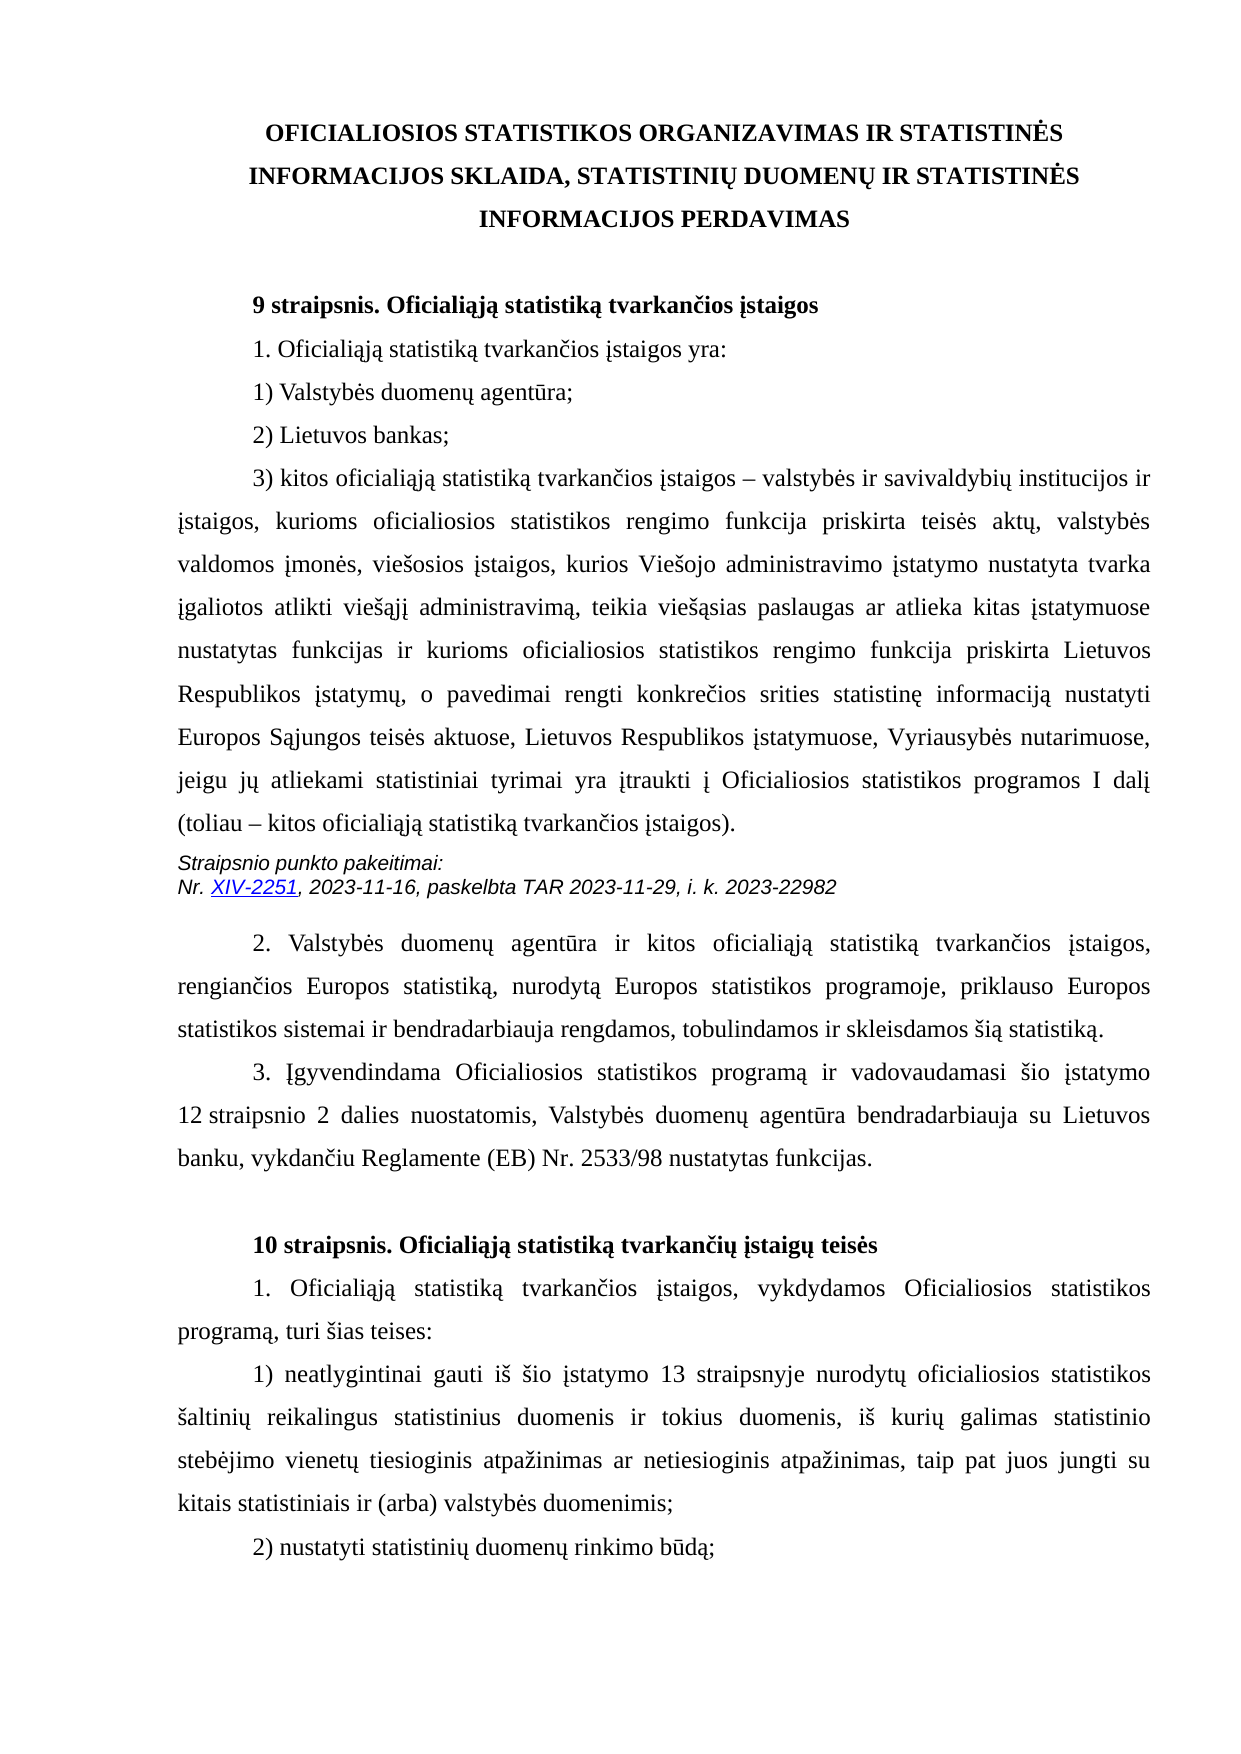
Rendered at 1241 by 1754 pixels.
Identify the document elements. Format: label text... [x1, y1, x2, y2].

text 1. Oficialiąją statistiką tvarkančios įstaigos yra: [177, 334, 1152, 362]
text 2) Lietuvos bankas; [177, 420, 1152, 449]
text 9 straipsnis. Oficialiąją statistiką tvarkančios įstaigos [177, 291, 1152, 319]
text 10 straipsnis. Oficialiąją statistiką tvarkančių įstaigų teisės [177, 1230, 1152, 1258]
text 3. Įgyvendindama Oficialiosios statistikos programą ir vadovaudamasi šio įstatymo 12 straipsnio 2 dalies nuostatomis, Valstybės duomenų agentūra bendradarbiauja su Lietuvos banku, vykdančiu Reglamente (EB) Nr. 2533/98 nustatytas funkcijas. [177, 1057, 1152, 1172]
text 2. Valstybės duomenų agentūra ir kitos oficialiąją statistiką tvarkančios įstaigos, rengiančios Europos statistiką, nurodytą Europos statistikos programoje, priklauso Europos statistikos sistemai ir bendradarbiauja rengdamos, tobulindamos ir skleisdamos šią statistiką. [177, 928, 1152, 1043]
text 1. Oficialiąją statistiką tvarkančios įstaigos, vykdydamos Oficialiosios statistikos programą, turi šias teises: [177, 1273, 1152, 1345]
text 3) kitos oficialiąją statistiką tvarkančios įstaigos – valstybės ir savivaldybių institucijos ir įstaigos, kurioms oficialiosios statistikos rengimo funkcija priskirta teisės aktų, valstybės valdomos įmonės, viešosios įstaigos, kurios Viešojo administravimo įstatymo nustatyta tvarka įgaliotos atlikti viešąjį administravimą, teikia viešąsias paslaugas ar atlieka kitas įstatymuose nustatytas funkcijas ir kurioms oficialiosios statistikos rengimo funkcija priskirta Lietuvos Respublikos įstatymų, o pavedimai rengti konkrečios srities statistinę informaciją nustatyti Europos Sąjungos teisės aktuose, Lietuvos Respublikos įstatymuose, Vyriausybės nutarimuose, jeigu jų atliekami statistiniai tyrimai yra įtraukti į Oficialiosios statistikos programos I dalį (toliau – kitos oficialiąją statistiką tvarkančios įstaigos). [177, 463, 1152, 837]
text 2) nustatyti statistinių duomenų rinkimo būdą; [177, 1532, 1152, 1560]
text Straipsnio punkto pakeitimai: [177, 851, 1152, 875]
text Nr. XIV-2251, 2023-11-16, paskelbta TAR 2023-11-29, i. k. 2023-22982 [177, 875, 1152, 899]
text 1) neatlygintinai gauti iš šio įstatymo 13 straipsnyje nurodytų oficialiosios statistikos šaltinių reikalingus statistinius duomenis ir tokius duomenis, iš kurių galimas statistinio stebėjimo vienetų tiesioginis atpažinimas ar netiesioginis atpažinimas, taip pat juos jungti su kitais statistiniais ir (arba) valstybės duomenimis; [177, 1359, 1152, 1517]
text OFICIALIOSIOS STATISTIKOS ORGANIZAVIMAS IR STATISTINĖS INFORMACIJOS SKLAIDA, STATISTINIŲ DUOMENŲ IR STATISTINĖS INFORMACIJOS PERDAVIMAS [177, 118, 1152, 233]
text 1) Valstybės duomenų agentūra; [177, 377, 1152, 406]
